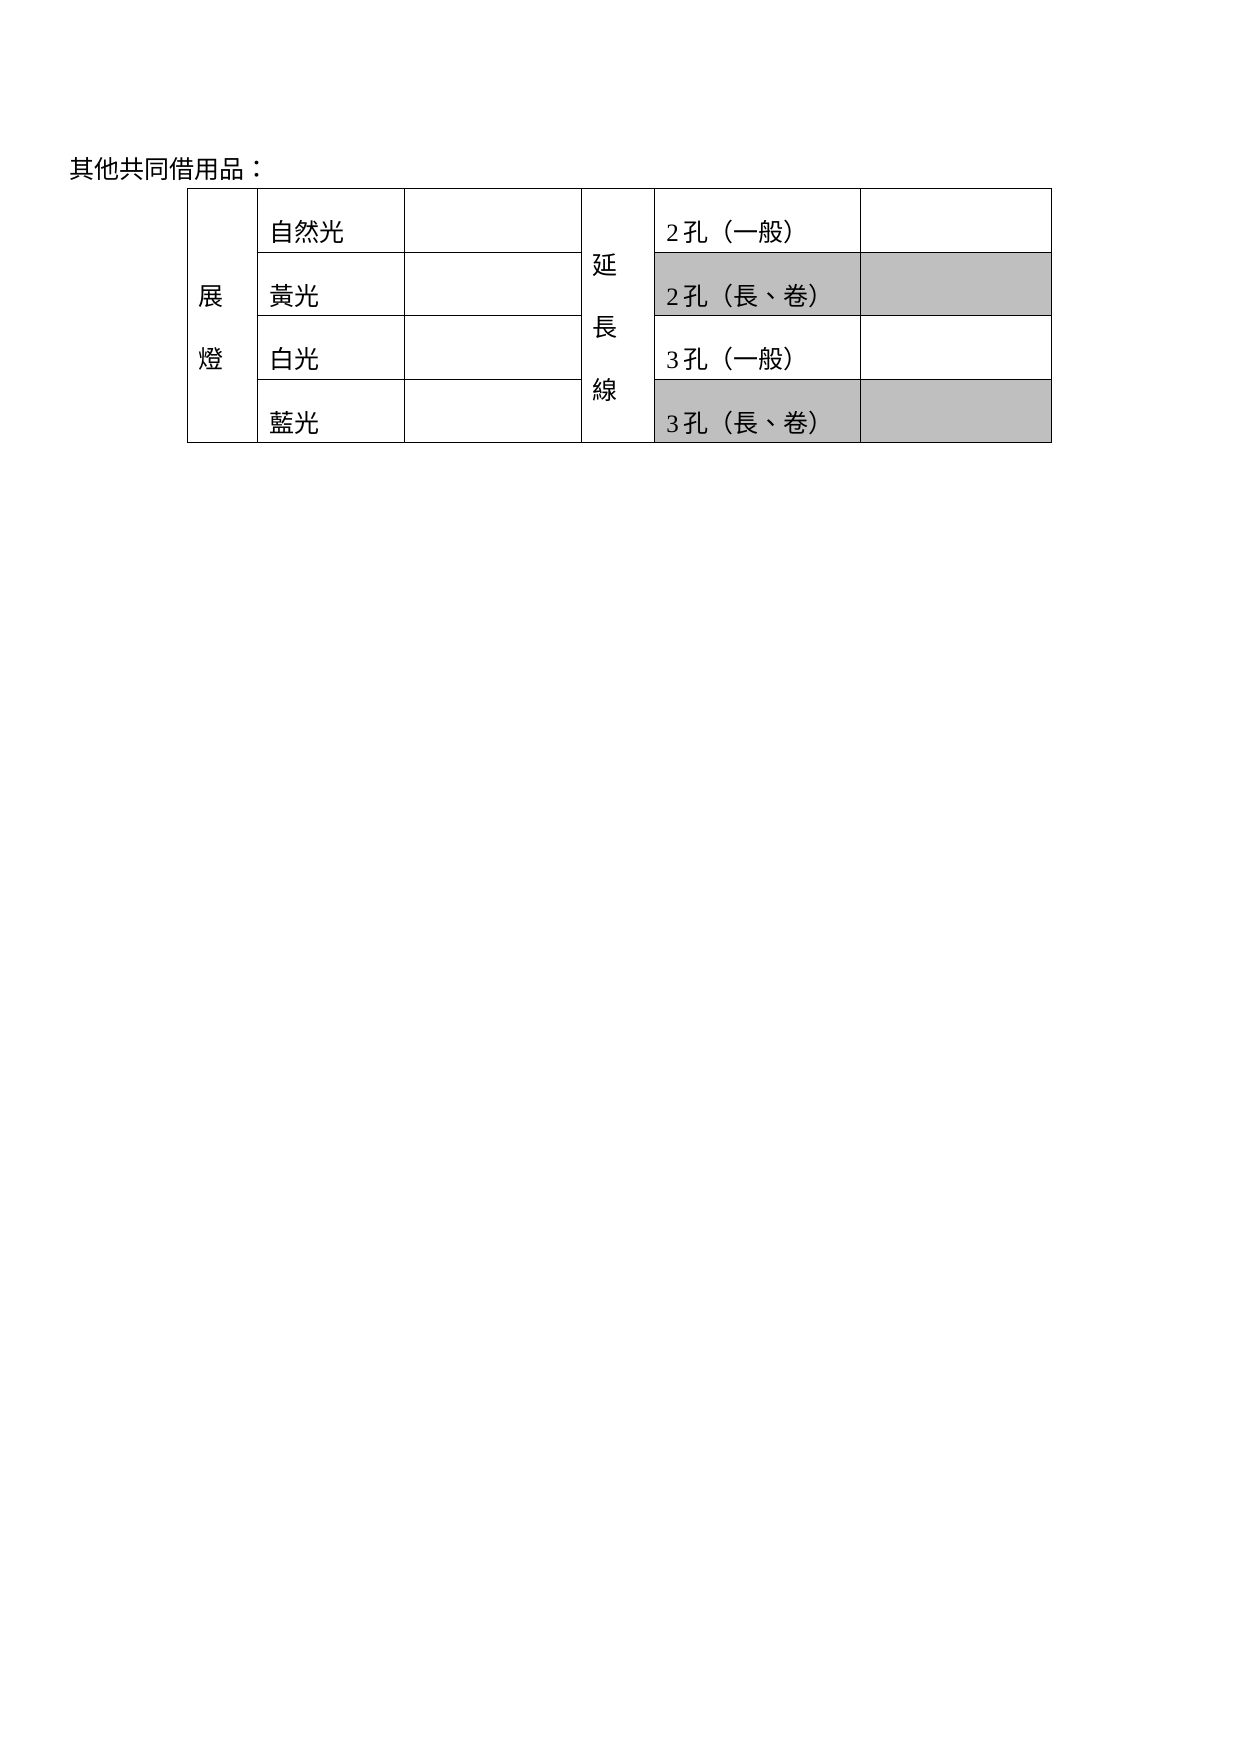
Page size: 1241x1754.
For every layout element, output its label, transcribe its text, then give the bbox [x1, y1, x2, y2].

table_cell [861, 253, 1051, 315]
table_header 2孔（一般） [655, 189, 860, 252]
table_header [861, 189, 1051, 252]
table_header [405, 189, 581, 252]
table_cell 3孔（長、卷） [655, 380, 860, 442]
table_cell [861, 380, 1051, 442]
table_cell 3孔（一般） [655, 316, 860, 379]
table_header 自然光 [258, 189, 404, 252]
table_cell 2孔（長、卷） [655, 253, 860, 315]
table_cell [861, 316, 1051, 379]
table_cell 白光 [258, 316, 404, 379]
table_cell [405, 380, 581, 442]
table_cell [405, 253, 581, 315]
text 其他共同借用品： [69, 126, 1053, 188]
table_header 展 燈 [188, 189, 257, 442]
table_header 延 長 線 [582, 189, 654, 442]
table_cell [405, 316, 581, 379]
table_cell 藍光 [258, 380, 404, 442]
table_cell 黃光 [258, 253, 404, 315]
